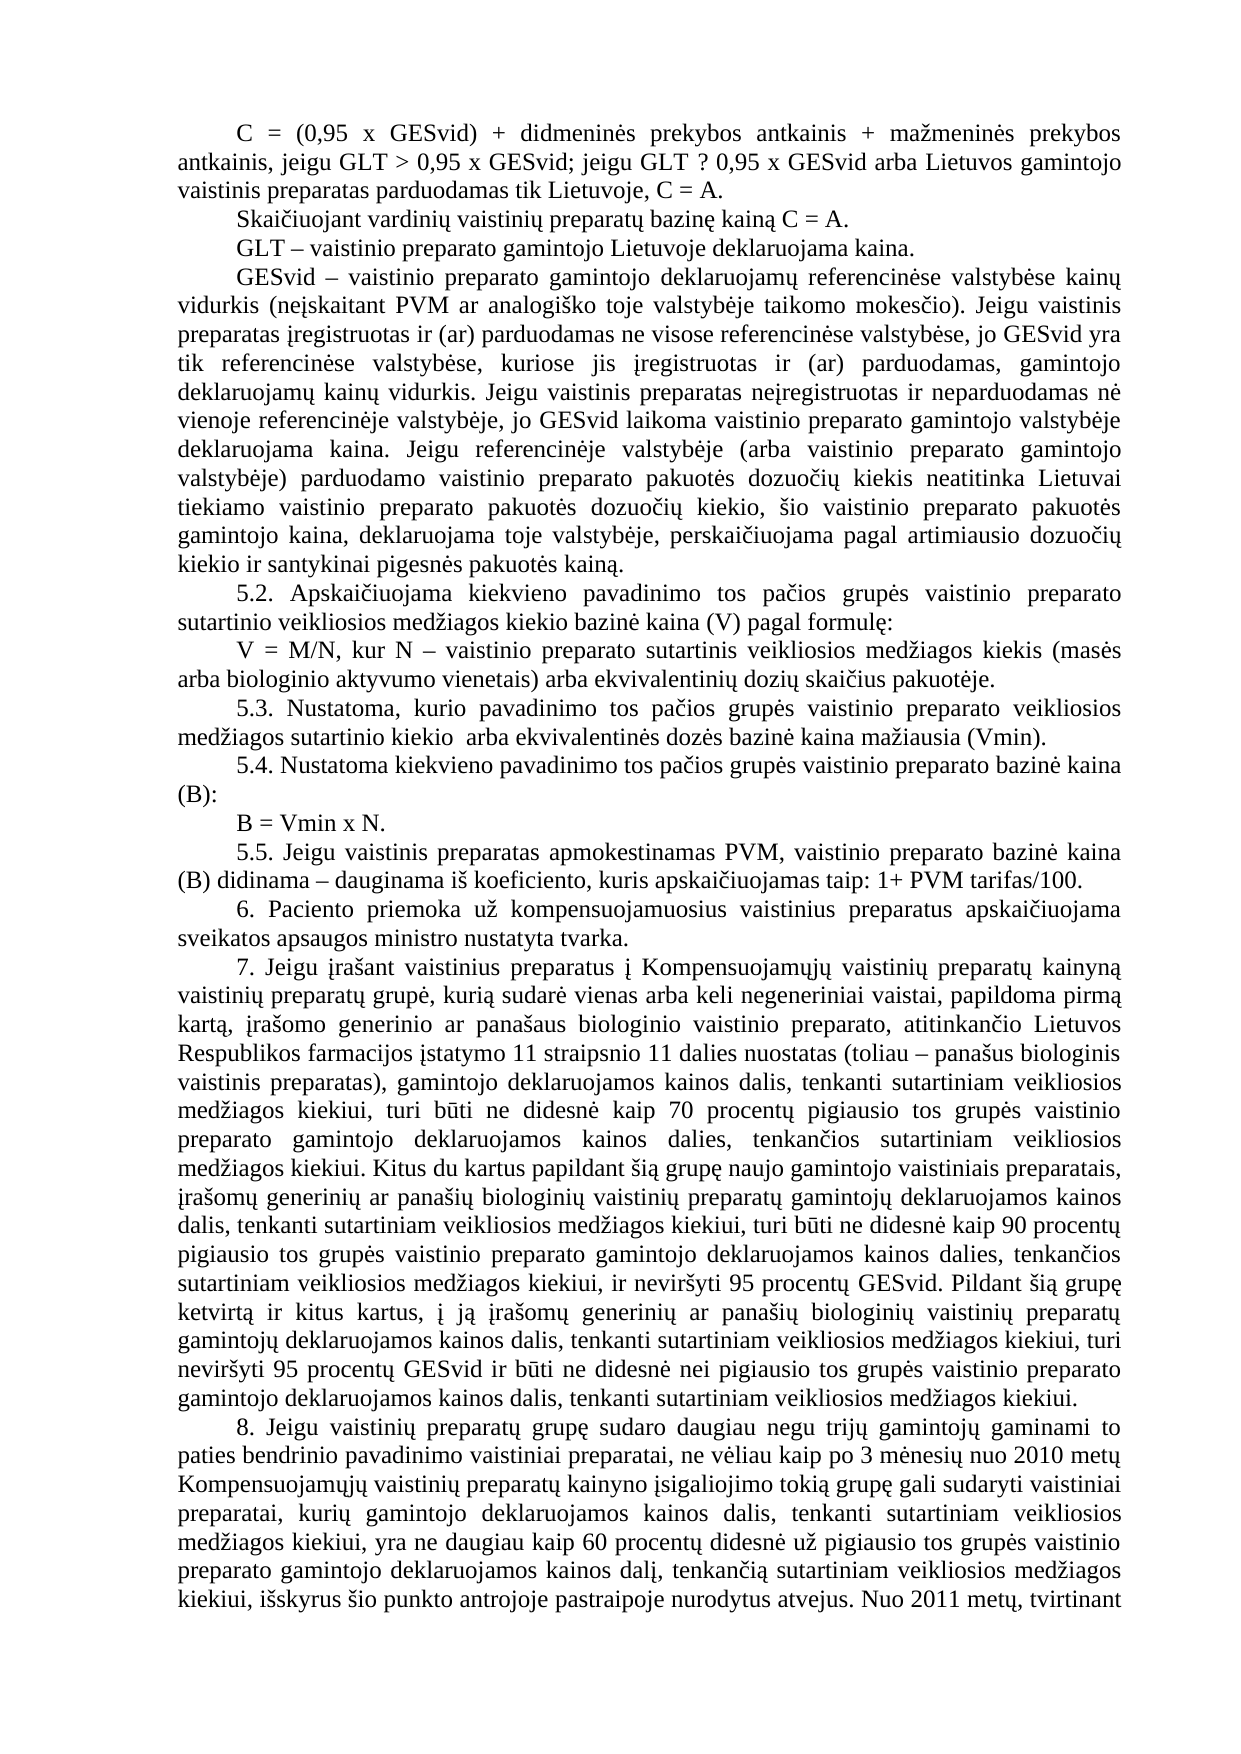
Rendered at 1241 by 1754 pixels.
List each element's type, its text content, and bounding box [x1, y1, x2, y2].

text GESvid – vaistinio preparato gamintojo deklaruojamų referencinėse valstybėse kainų vidurkis (neįskaitant PVM ar analogiško toje valstybėje taikomo mokesčio). Jeigu vaistinis preparatas įregistruotas ir (ar) parduodamas ne visose referencinėse valstybėse, jo GESvid yra tik referencinėse valstybėse, kuriose jis įregistruotas ir (ar) parduodamas, gamintojo deklaruojamų kainų vidurkis. Jeigu vaistinis preparatas neįregistruotas ir neparduodamas nė vienoje referencinėje valstybėje, jo GESvid laikoma vaistinio preparato gamintojo valstybėje deklaruojama kaina. Jeigu referencinėje valstybėje (arba vaistinio preparato gamintojo valstybėje) parduodamo vaistinio preparato pakuotės dozuočių kiekis neatitinka Lietuvai tiekiamo vaistinio preparato pakuotės dozuočių kiekio, šio vaistinio preparato pakuotės gamintojo kaina, deklaruojama toje valstybėje, perskaičiuojama pagal artimiausio dozuočių kiekio ir santykinai pigesnės pakuotės kainą. [177, 262, 1122, 578]
text 5.3. Nustatoma, kurio pavadinimo tos pačios grupės vaistinio preparato veikliosios medžiagos sutartinio kiekio arba ekvivalentinės dozės bazinė kaina mažiausia (Vmin). [177, 693, 1122, 751]
text 7. Jeigu įrašant vaistinius preparatus į Kompensuojamųjų vaistinių preparatų kainyną vaistinių preparatų grupė, kurią sudarė vienas arba keli negeneriniai vaistai, papildoma pirmą kartą, įrašomo generinio ar panašaus biologinio vaistinio preparato, atitinkančio Lietuvos Respublikos farmacijos įstatymo 11 straipsnio 11 dalies nuostatas (toliau – panašus biologinis vaistinis preparatas), gamintojo deklaruojamos kainos dalis, tenkanti sutartiniam veikliosios medžiagos kiekiui, turi būti ne didesnė kaip 70 procentų pigiausio tos grupės vaistinio preparato gamintojo deklaruojamos kainos dalies, tenkančios sutartiniam veikliosios medžiagos kiekiui. Kitus du kartus papildant šią grupę naujo gamintojo vaistiniais preparatais, įrašomų generinių ar panašių biologinių vaistinių preparatų gamintojų deklaruojamos kainos dalis, tenkanti sutartiniam veikliosios medžiagos kiekiui, turi būti ne didesnė kaip 90 procentų pigiausio tos grupės vaistinio preparato gamintojo deklaruojamos kainos dalies, tenkančios sutartiniam veikliosios medžiagos kiekiui, ir neviršyti 95 procentų GESvid. Pildant šią grupę ketvirtą ir kitus kartus, į ją įrašomų generinių ar panašių biologinių vaistinių preparatų gamintojų deklaruojamos kainos dalis, tenkanti sutartiniam veikliosios medžiagos kiekiui, turi neviršyti 95 procentų GESvid ir būti ne didesnė nei pigiausio tos grupės vaistinio preparato gamintojo deklaruojamos kainos dalis, tenkanti sutartiniam veikliosios medžiagos kiekiui. [177, 952, 1122, 1412]
text 8. Jeigu vaistinių preparatų grupę sudaro daugiau negu trijų gamintojų gaminami to paties bendrinio pavadinimo vaistiniai preparatai, ne vėliau kaip po 3 mėnesių nuo 2010 metų Kompensuojamųjų vaistinių preparatų kainyno įsigaliojimo tokią grupę gali sudaryti vaistiniai preparatai, kurių gamintojo deklaruojamos kainos dalis, tenkanti sutartiniam veikliosios medžiagos kiekiui, yra ne daugiau kaip 60 procentų didesnė už pigiausio tos grupės vaistinio preparato gamintojo deklaruojamos kainos dalį, tenkančią sutartiniam veikliosios medžiagos kiekiui, išskyrus šio punkto antrojoje pastraipoje nurodytus atvejus. Nuo 2011 metų, tvirtinant [177, 1412, 1122, 1613]
text 5.5. Jeigu vaistinis preparatas apmokestinamas PVM, vaistinio preparato bazinė kaina (B) didinama – dauginama iš koeficiento, kuris apskaičiuojamas taip: 1+ PVM tarifas/100. [177, 837, 1122, 894]
text 5.4. Nustatoma kiekvieno pavadinimo tos pačios grupės vaistinio preparato bazinė kaina (B): [177, 751, 1122, 808]
text 5.2. Apskaičiuojama kiekvieno pavadinimo tos pačios grupės vaistinio preparato sutartinio veikliosios medžiagos kiekio bazinė kaina (V) pagal formulę: [177, 578, 1122, 636]
text 6. Paciento priemoka už kompensuojamuosius vaistinius preparatus apskaičiuojama sveikatos apsaugos ministro nustatyta tvarka. [177, 894, 1122, 952]
text C = (0,95 x GESvid) + didmeninės prekybos antkainis + mažmeninės prekybos antkainis, jeigu GLT > 0,95 x GESvid; jeigu GLT <=? 0,95 x GESvid arba Lietuvos gamintojo vaistinis preparatas parduodamas tik Lietuvoje, C = A. [177, 118, 1122, 204]
text Skaičiuojant vardinių vaistinių preparatų bazinę kainą C = A. [177, 204, 1122, 233]
text V = M/N, kur N – vaistinio preparato sutartinis veikliosios medžiagos kiekis (masės arba biologinio aktyvumo vienetais) arba ekvivalentinių dozių skaičius pakuotėje. [177, 636, 1122, 693]
text GLT – vaistinio preparato gamintojo Lietuvoje deklaruojama kaina. [177, 233, 1122, 262]
text B = Vmin x N. [177, 808, 1122, 837]
